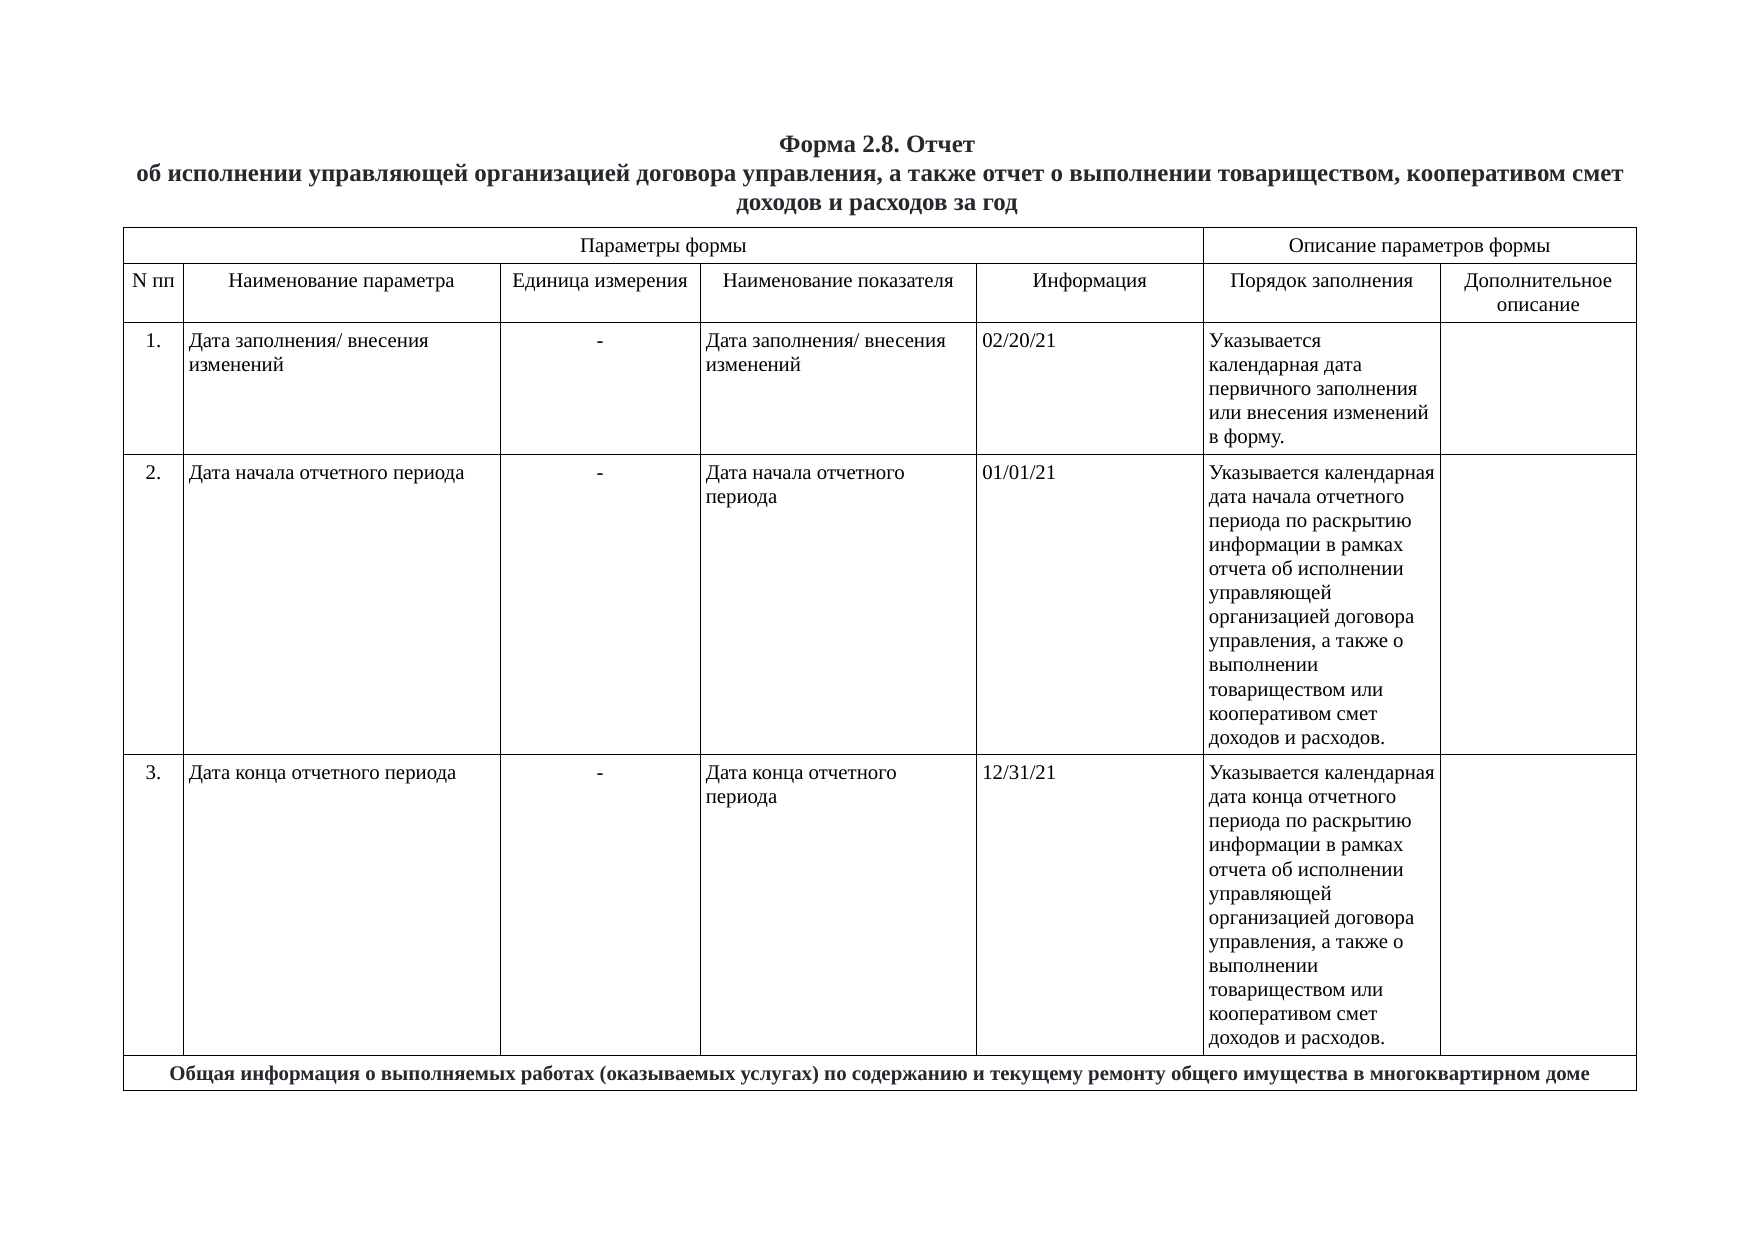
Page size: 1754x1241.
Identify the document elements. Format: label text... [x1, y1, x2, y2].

table_cell 20.02.21 [977, 323, 1203, 454]
table_cell 01.01.21 [977, 455, 1203, 754]
table_cell Информация [977, 264, 1203, 322]
table_cell - [501, 323, 700, 454]
table_cell Дата заполнения/ внесения изменений [184, 323, 500, 454]
table_cell Дата конца отчетного периода [701, 755, 976, 1055]
table_cell Дата начала отчетного периода [184, 455, 500, 754]
table_cell Дополнительное описание [1441, 264, 1636, 322]
table_header Описание параметров формы [1204, 228, 1636, 262]
table_cell Единица измерения [501, 264, 700, 322]
table_cell N пп [124, 264, 183, 322]
table_cell Дата заполнения/ внесения изменений [701, 323, 976, 454]
table_cell Дата конца отчетного периода [184, 755, 500, 1055]
table_cell 3. [124, 755, 183, 1055]
table_header Параметры формы [124, 228, 1203, 262]
table_cell Указывается календарная дата конца отчетного периода по раскрытию информации в рамках отчета об исполнении управляющей организацией договора управления, а также о выполнении товариществом или кооперативом смет доходов и расходов. [1204, 755, 1440, 1055]
table_cell - [501, 755, 700, 1055]
table_cell [1441, 323, 1636, 454]
table_cell Наименование показателя [701, 264, 976, 322]
table_cell - [501, 455, 700, 754]
table_cell 31.12.21 [977, 755, 1203, 1055]
table_cell Наименование параметра [184, 264, 500, 322]
text Форма 2.8. Отчет об исполнении управляющей организацией договора управления, а также отчет о выполнении товариществом, кооперативом смет доходов и расходов за год [118, 129, 1636, 216]
table_cell Указывается календарная дата начала отчетного периода по раскрытию информации в рамках отчета об исполнении управляющей организацией договора управления, а также о выполнении товариществом или кооперативом смет доходов и расходов. [1204, 455, 1440, 754]
table_cell 2. [124, 455, 183, 754]
table_cell 1. [124, 323, 183, 454]
table_cell [1441, 755, 1636, 1055]
table_cell Общая информация о выполняемых работах (оказываемых услугах) по содержанию и текущему ремонту общего имущества в многоквартирном доме [124, 1056, 1636, 1090]
table_cell Указывается календарная дата первичного заполнения или внесения изменений в форму. [1204, 323, 1440, 454]
table_cell [1441, 455, 1636, 754]
table_cell Порядок заполнения [1204, 264, 1440, 322]
table_cell Дата начала отчетного периода [701, 455, 976, 754]
